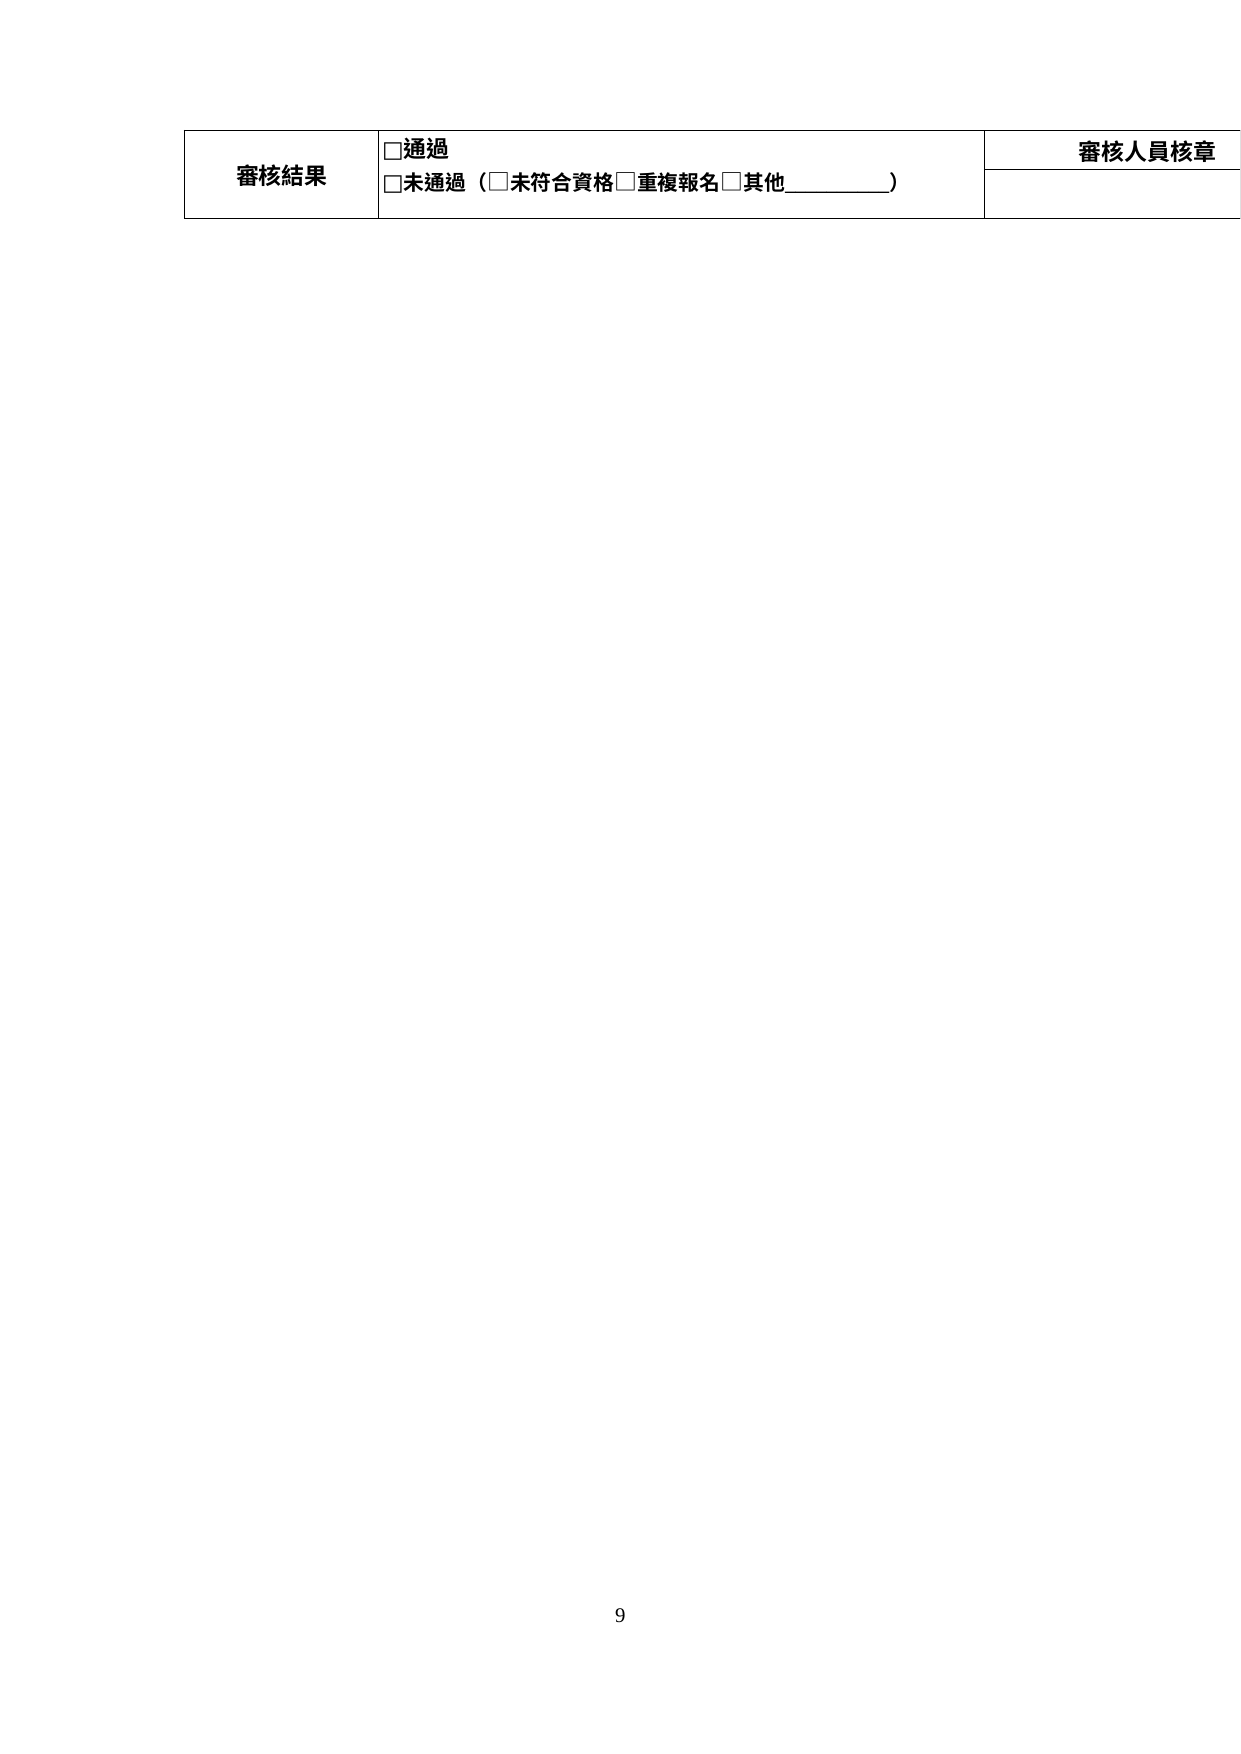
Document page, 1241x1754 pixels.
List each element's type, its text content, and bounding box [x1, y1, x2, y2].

table_cell □通過 □未通過（□未符合資格□重複報名□其他__________） [379, 131, 984, 218]
table_cell 審核人員核章 [985, 131, 1240, 169]
table_cell 審核結果 [185, 131, 378, 218]
table_cell [985, 170, 1240, 218]
